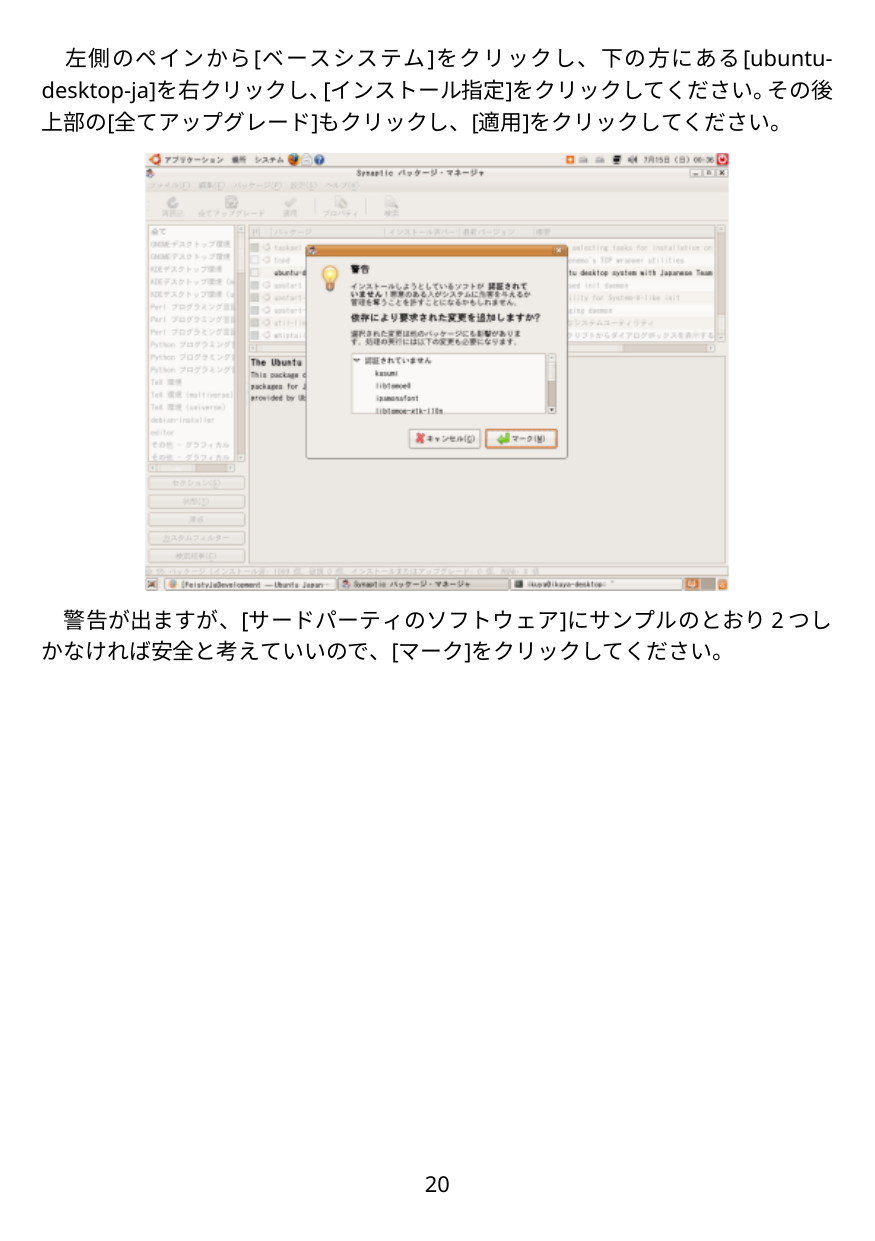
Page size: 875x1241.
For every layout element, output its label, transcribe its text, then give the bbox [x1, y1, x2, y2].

picture [145, 153, 729, 591]
text 左側のペインから[ベースシステム]をクリックし、下の方にある[ubuntu-desktop-ja]を右クリックし、[インストール指定]をクリックしてください。その後上部の[全てアップグレード]もクリックし、[適用]をクリックしてください。 [41, 41, 833, 137]
text 警告が出ますが、[サードパーティのソフトウェア]にサンプルのとおり2つしかなければ安全と考えていいので、[マーク]をクリックしてください。 [41, 137, 833, 666]
